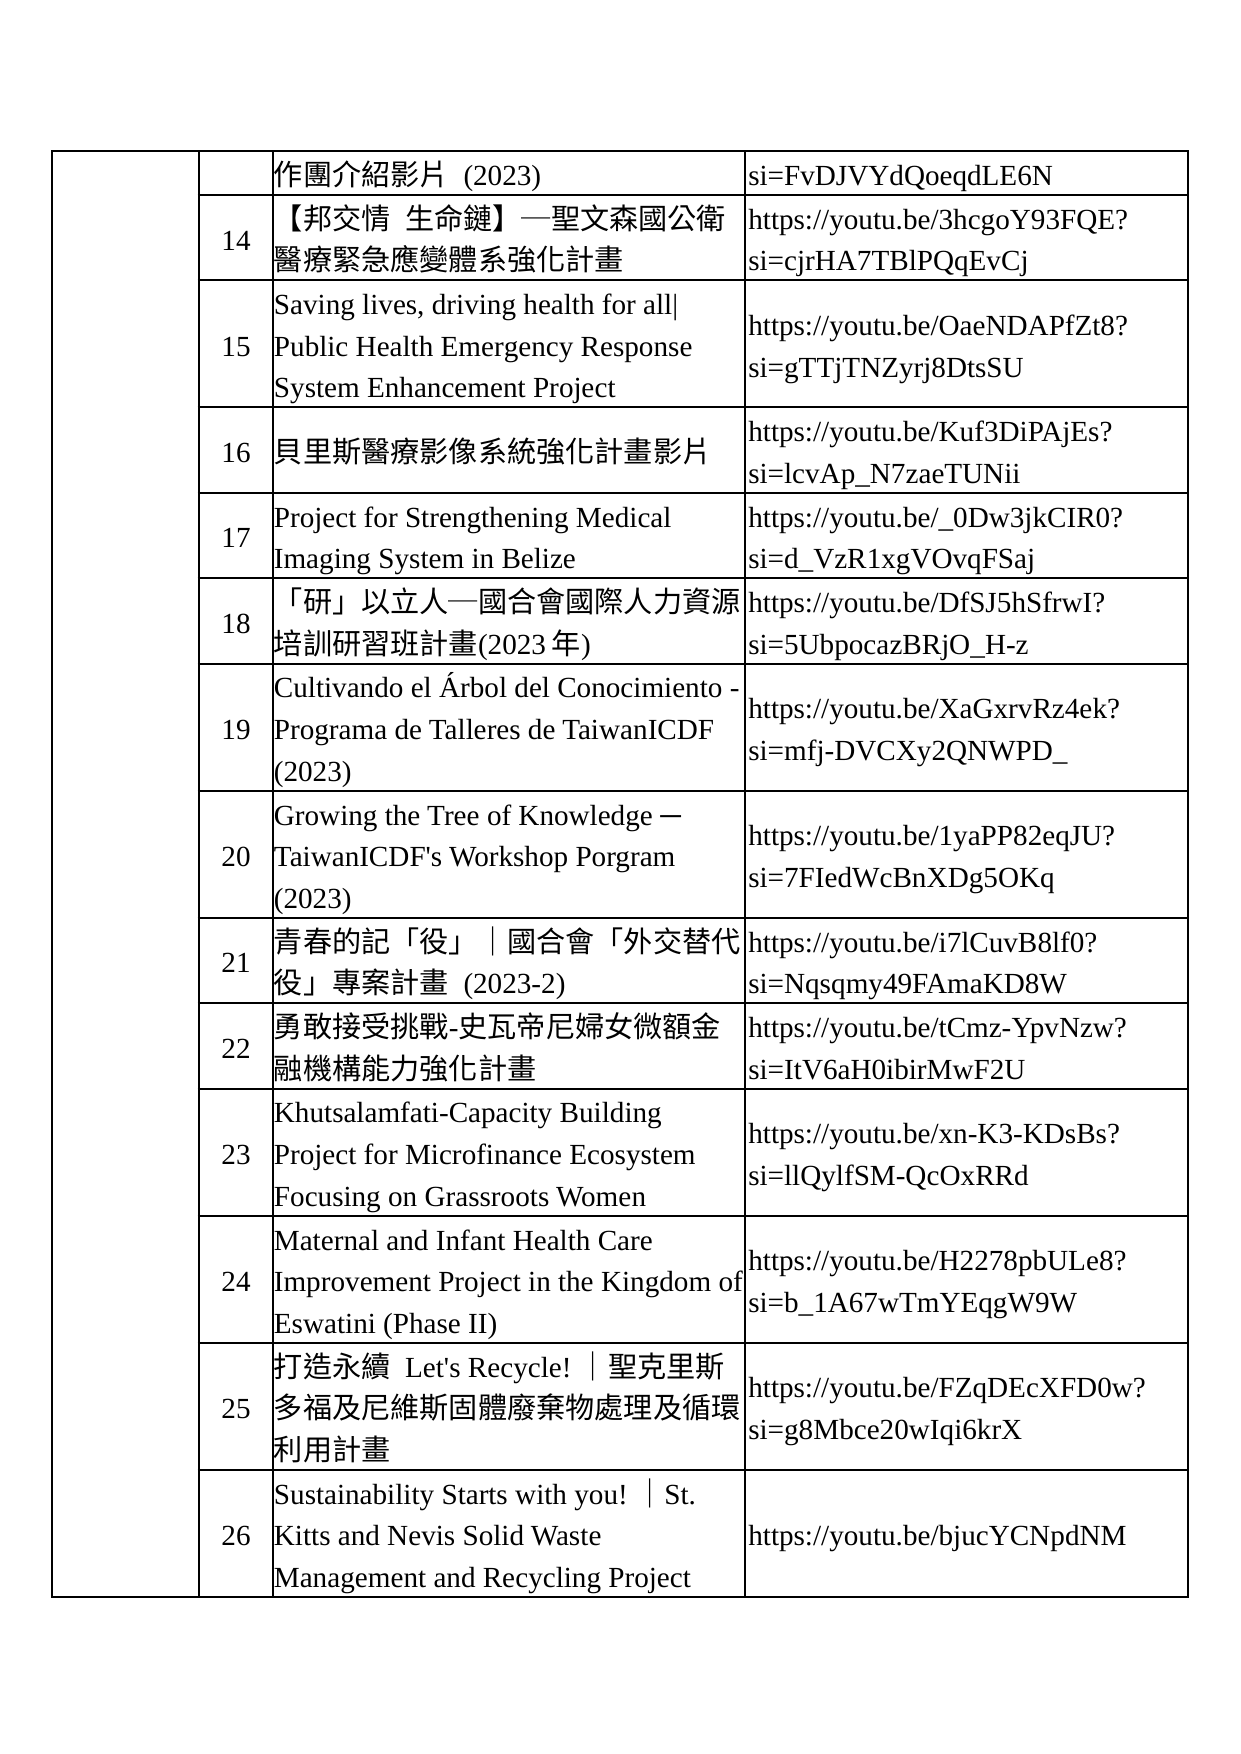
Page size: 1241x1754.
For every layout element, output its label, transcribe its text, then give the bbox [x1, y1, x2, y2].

table_cell 22 [200, 1004, 272, 1087]
table_cell 21 [200, 919, 272, 1002]
table_cell https://youtu.be/Kuf3DiPAjEs?si=lcvAp_N7zaeTUNii [746, 408, 1187, 492]
table_cell 作團介紹影片 (2023) [274, 152, 744, 194]
table_cell Sustainability Starts with you! ｜St. Kitts and Nevis Solid Waste Management and Recycling Project [274, 1471, 744, 1596]
table_cell 18 [200, 579, 272, 662]
table_cell 20 [200, 792, 272, 917]
table_cell 貝里斯醫療影像系統強化計畫影片 [274, 408, 744, 492]
table_cell Saving lives, driving health for all|Public Health Emergency Response System Enhancement Project [274, 281, 744, 406]
table_cell [53, 152, 198, 1596]
table_cell https://youtu.be/xn-K3-KDsBs?si=llQylfSM-QcOxRRd [746, 1090, 1187, 1214]
table_cell https://youtu.be/i7lCuvB8lf0?si=Nqsqmy49FAmaKD8W [746, 919, 1187, 1002]
table_cell si=FvDJVYdQoeqdLE6N [746, 152, 1187, 194]
table_cell 17 [200, 494, 272, 577]
table_cell https://youtu.be/_0Dw3jkCIR0?si=d_VzR1xgVOvqFSaj [746, 494, 1187, 577]
table_cell Growing the Tree of Knowledge ─ TaiwanICDF's Workshop Porgram (2023) [274, 792, 744, 917]
table_cell https://youtu.be/bjucYCNpdNM [746, 1471, 1187, 1596]
table_cell 14 [200, 196, 272, 279]
table_cell https://youtu.be/tCmz-YpvNzw?si=ItV6aH0ibirMwF2U [746, 1004, 1187, 1087]
table_cell https://youtu.be/OaeNDAPfZt8?si=gTTjTNZyrj8DtsSU [746, 281, 1187, 406]
table_cell https://youtu.be/DfSJ5hSfrwI?si=5UbpocazBRjO_H-z [746, 579, 1187, 662]
table_cell 19 [200, 665, 272, 789]
table_cell 【邦交情 生命鏈】─聖文森國公衛醫療緊急應變體系強化計畫 [274, 196, 744, 279]
table_cell 勇敢接受挑戰-史瓦帝尼婦女微額金融機構能力強化計畫 [274, 1004, 744, 1087]
table_cell Cultivando el Árbol del Conocimiento - Programa de Talleres de TaiwanICDF (2023) [274, 665, 744, 789]
table_cell https://youtu.be/H2278pbULe8?si=b_1A67wTmYEqgW9W [746, 1217, 1187, 1342]
table_cell 25 [200, 1344, 272, 1469]
table_cell https://youtu.be/XaGxrvRz4ek?si=mfj-DVCXy2QNWPD_ [746, 665, 1187, 789]
table_cell Khutsalamfati-Capacity Building Project for Microfinance Ecosystem Focusing on Grassroots Women [274, 1090, 744, 1214]
table_cell 16 [200, 408, 272, 492]
table_cell 23 [200, 1090, 272, 1214]
table_cell 青春的記「役」｜國合會「外交替代役」專案計畫 (2023-2) [274, 919, 744, 1002]
table_cell 24 [200, 1217, 272, 1342]
table_cell 26 [200, 1471, 272, 1596]
table_cell https://youtu.be/1yaPP82eqJU?si=7FIedWcBnXDg5OKq [746, 792, 1187, 917]
table_cell [200, 152, 272, 194]
table_cell 15 [200, 281, 272, 406]
table_cell Maternal and Infant Health Care Improvement Project in the ‎Kingdom of Eswatini (Phase II) [274, 1217, 744, 1342]
table_cell 「研」以立人─國合會國際人力資源培訓研習班計畫(2023年) [274, 579, 744, 662]
table_cell https://youtu.be/FZqDEcXFD0w?si=g8Mbce20wIqi6krX [746, 1344, 1187, 1469]
table_cell 打造永續 Let's Recycle! ｜聖克里斯多福及尼維斯固體廢棄物處理及循環利用計畫 [274, 1344, 744, 1469]
table_cell Project for Strengthening Medical Imaging System in Belize [274, 494, 744, 577]
table_cell https://youtu.be/3hcgoY93FQE?si=cjrHA7TBlPQqEvCj [746, 196, 1187, 279]
